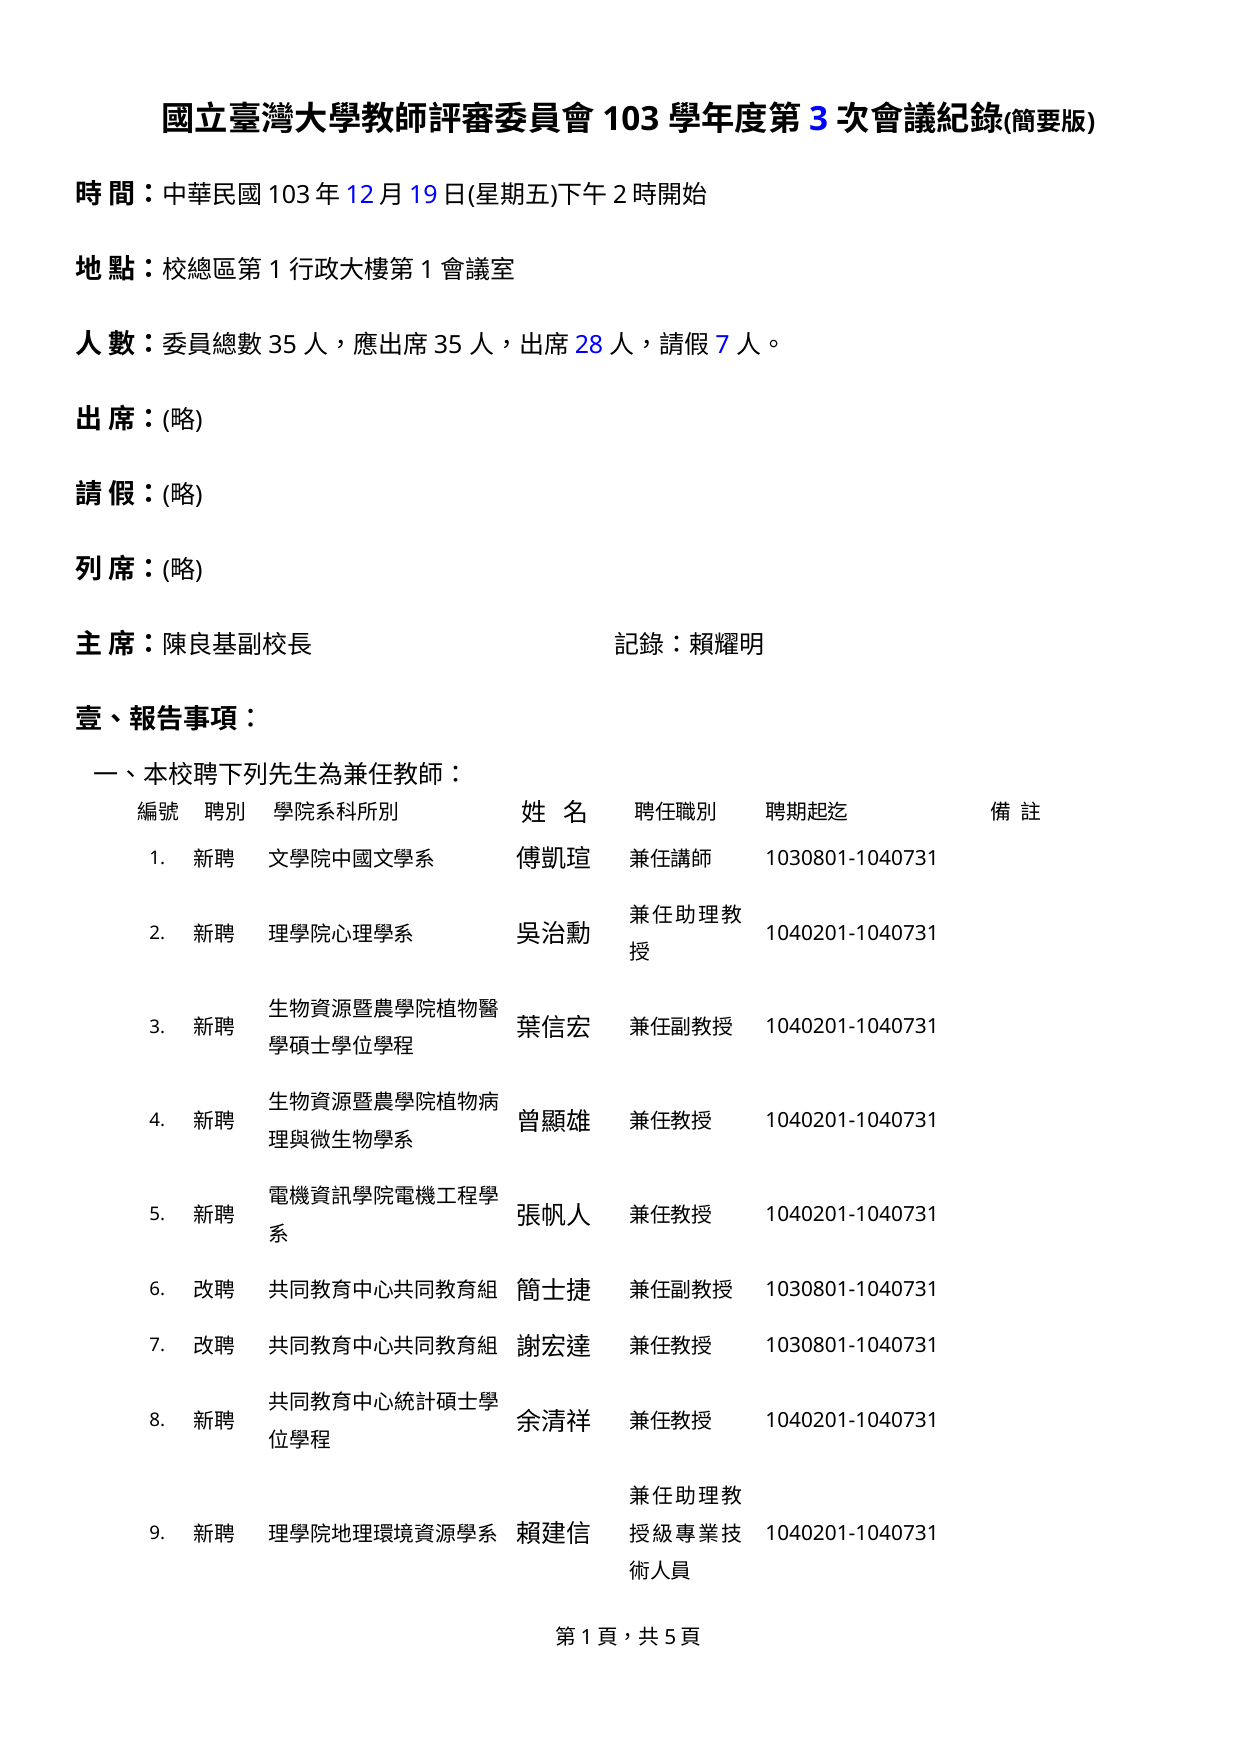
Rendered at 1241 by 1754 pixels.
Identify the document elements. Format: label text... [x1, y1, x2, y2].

table_cell 6. [131, 1260, 187, 1316]
table_cell [979, 829, 1196, 885]
table_cell 1030801-1040731 [754, 1260, 979, 1316]
table_cell 新聘 [188, 1073, 262, 1166]
table_cell 兼任講師 [623, 829, 754, 885]
table_cell 1040201-1040731 [754, 1166, 979, 1260]
table_cell 新聘 [188, 829, 262, 885]
table_cell 余清祥 [510, 1373, 623, 1466]
table_cell 4. [131, 1073, 187, 1166]
table_header 學院系科所別 [263, 791, 510, 829]
table_cell 1040201-1040731 [754, 979, 979, 1073]
table_cell 新聘 [188, 1373, 262, 1466]
table_cell 共同教育中心統計碩士學位學程 [263, 1373, 510, 1466]
text 國立臺灣大學教師評審委員會 103 學年度第 3 次會議紀錄(簡要版) [75, 79, 1181, 154]
table_cell 新聘 [188, 1466, 262, 1598]
table_cell [979, 1073, 1196, 1166]
table_cell 2. [131, 885, 187, 979]
table_cell 5. [131, 1166, 187, 1260]
table_cell 9. [131, 1466, 187, 1598]
table_cell [979, 979, 1196, 1073]
table_cell 兼任教授 [623, 1166, 754, 1260]
table_cell 1. [131, 829, 187, 885]
table_cell 吳治勳 [510, 885, 623, 979]
table_cell [979, 1466, 1196, 1598]
table_cell 1030801-1040731 [754, 1316, 979, 1373]
table_cell 7. [131, 1316, 187, 1373]
table_header 聘任職別 [623, 791, 754, 829]
table_cell [979, 1316, 1196, 1373]
table_cell 1030801-1040731 [754, 829, 979, 885]
table_header 聘別 [188, 791, 262, 829]
table_cell 曾顯雄 [510, 1073, 623, 1166]
table_cell [979, 1166, 1196, 1260]
table_cell 改聘 [188, 1316, 262, 1373]
text 一、本校聘下列先生為兼任教師： [93, 754, 1181, 791]
table_cell 1040201-1040731 [754, 1373, 979, 1466]
table_cell 簡士捷 [510, 1260, 623, 1316]
table_cell 張帆人 [510, 1166, 623, 1260]
table_cell 新聘 [188, 885, 262, 979]
text 地 點：校總區第 1 行政大樓第 1 會議室 [75, 229, 1181, 304]
table_cell 3. [131, 979, 187, 1073]
table_cell 傅凱瑄 [510, 829, 623, 885]
table_header 備 註 [979, 791, 1196, 829]
text 時 間：中華民國103年12月19日(星期五)下午2時開始 [75, 154, 1181, 229]
table_cell 兼任副教授 [623, 1260, 754, 1316]
table_header 姓 名 [510, 791, 623, 829]
table_cell 謝宏達 [510, 1316, 623, 1373]
table_header 編號 [131, 791, 187, 829]
table_cell 新聘 [188, 1166, 262, 1260]
table_cell 1040201-1040731 [754, 885, 979, 979]
table_cell 生物資源暨農學院植物醫學碩士學位學程 [263, 979, 510, 1073]
table_cell 共同教育中心共同教育組 [263, 1260, 510, 1316]
table_cell 1040201-1040731 [754, 1073, 979, 1166]
table_cell 理學院地理環境資源學系 [263, 1466, 510, 1598]
table_cell 兼任教授 [623, 1316, 754, 1373]
table_cell 共同教育中心共同教育組 [263, 1316, 510, 1373]
table_cell [979, 1373, 1196, 1466]
table_cell 理學院心理學系 [263, 885, 510, 979]
table_cell 兼任教授 [623, 1373, 754, 1466]
table_cell 葉信宏 [510, 979, 623, 1073]
table_cell 新聘 [188, 979, 262, 1073]
text 人 數：委員總數 35 人，應出席 35 人，出席 28 人，請假 7 人。 [75, 304, 1181, 379]
table_cell 改聘 [188, 1260, 262, 1316]
table_cell [979, 1260, 1196, 1316]
table_cell 兼任助理教授 [623, 885, 754, 979]
table_cell 電機資訊學院電機工程學系 [263, 1166, 510, 1260]
table_cell 8. [131, 1373, 187, 1466]
table_cell 兼任副教授 [623, 979, 754, 1073]
table_cell 文學院中國文學系 [263, 829, 510, 885]
table_cell 兼任助理教授級專業技術人員 [623, 1466, 754, 1598]
table_header 聘期起迄 [754, 791, 979, 829]
table_cell 1040201-1040731 [754, 1466, 979, 1598]
text 主 席：陳良基副校長 記錄：賴耀明 [75, 604, 1181, 679]
text 請 假：(略) [75, 454, 1181, 529]
text 壹、報告事項︰ [75, 679, 1181, 754]
table_cell 賴建信 [510, 1466, 623, 1598]
table_cell [979, 885, 1196, 979]
table_cell 兼任教授 [623, 1073, 754, 1166]
table_cell 生物資源暨農學院植物病理與微生物學系 [263, 1073, 510, 1166]
text 列 席：(略) [75, 529, 1181, 604]
text 出 席：(略) [75, 379, 1181, 454]
